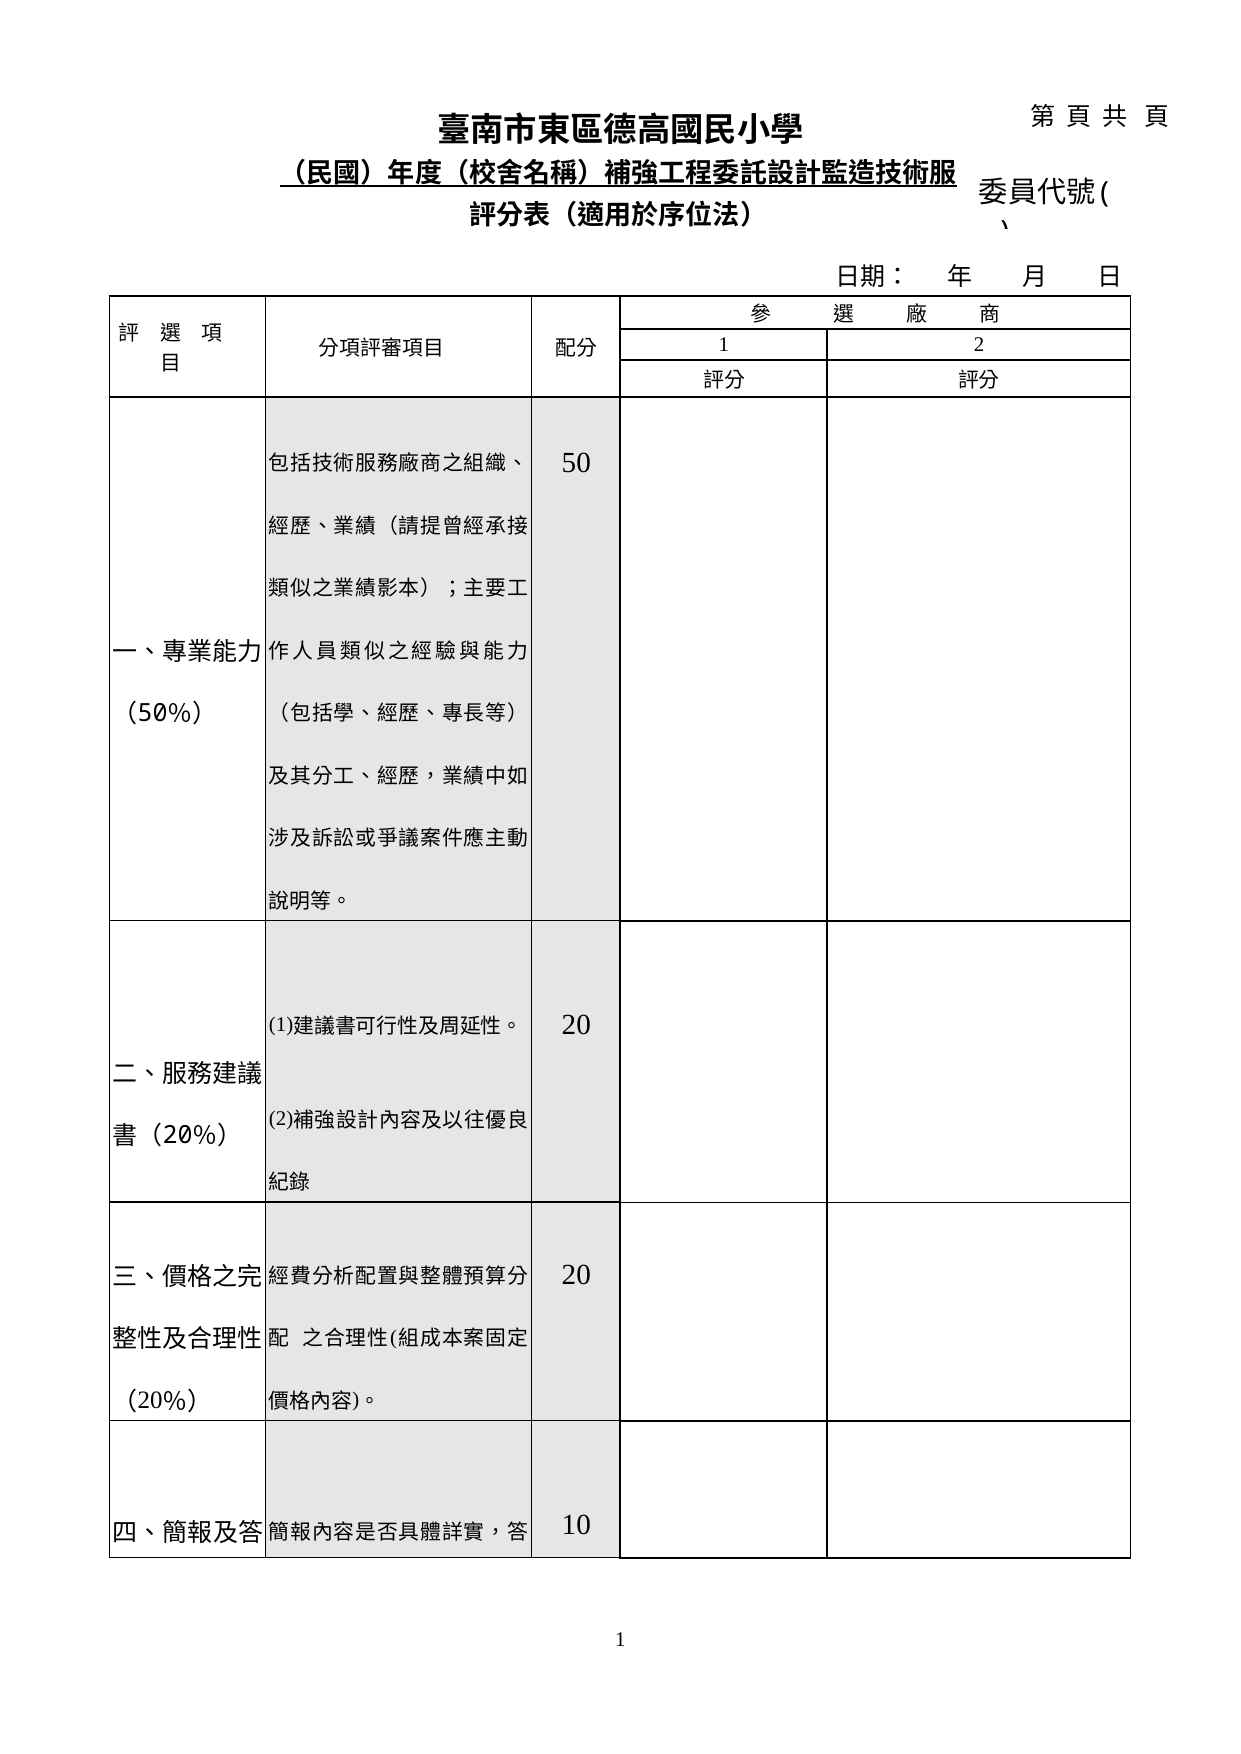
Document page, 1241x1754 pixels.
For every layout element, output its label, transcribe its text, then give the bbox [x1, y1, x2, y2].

table_cell [828, 1203, 1130, 1420]
text 日期： 年 月 日 [106, 233, 1122, 295]
table_cell (1)建議書可行性及周延性。 (2)補強設計內容及以往優良紀錄 [266, 921, 531, 1201]
table_cell 1 [621, 330, 826, 359]
table_cell 50 [532, 398, 619, 920]
text 評分表（適用於序位法） [113, 191, 964, 233]
table_cell 評分 [621, 361, 826, 396]
table_cell [621, 398, 826, 920]
text （民國）年度（校舍名稱）補強工程委託設計監造技術服 [113, 149, 1207, 236]
table_cell 20 [532, 1203, 619, 1420]
table_cell 四、簡報及答 [110, 1421, 265, 1557]
table_cell 三、價格之完整性及合理性（20％） [110, 1203, 265, 1420]
table_cell 簡報內容是否具體詳實，答 [266, 1421, 531, 1557]
table_cell 經費分析配置與整體預算分配 之合理性(組成本案固定價格內容)。 [266, 1203, 531, 1420]
table_cell [828, 1422, 1130, 1557]
table_cell 20 [532, 921, 619, 1201]
text 臺南市東區德高國民小學 [118, 89, 1240, 149]
table_cell [828, 922, 1130, 1201]
table_cell 包括技術服務廠商之組織、經歷、業績（請提曾經承接類似之業績影本）；主要工作人員類似之經驗與能力（包括學、經歷、專長等）及其分工、經歷，業績中如涉及訴訟或爭議案件應主動說明等。 [266, 398, 531, 920]
text 第 頁 共 頁 [1030, 96, 1225, 133]
table_cell 評分 [828, 361, 1130, 396]
table_cell 10 [532, 1421, 619, 1557]
table_cell 一、專業能力（50％） [110, 398, 265, 920]
table_header 參 選 廠 商 [621, 297, 1130, 328]
table_cell [828, 398, 1130, 920]
text 委員代號( ) [979, 168, 1192, 228]
table_header 評 選 項 目 [110, 297, 265, 396]
table_cell [621, 922, 826, 1201]
table_header 分項評審項目 [266, 297, 531, 396]
table_cell [621, 1422, 826, 1557]
table_cell [621, 1203, 826, 1420]
table_cell 2 [828, 330, 1130, 359]
table_cell 二、服務建議書（20％） [110, 921, 265, 1201]
table_header 配分 [532, 297, 619, 396]
